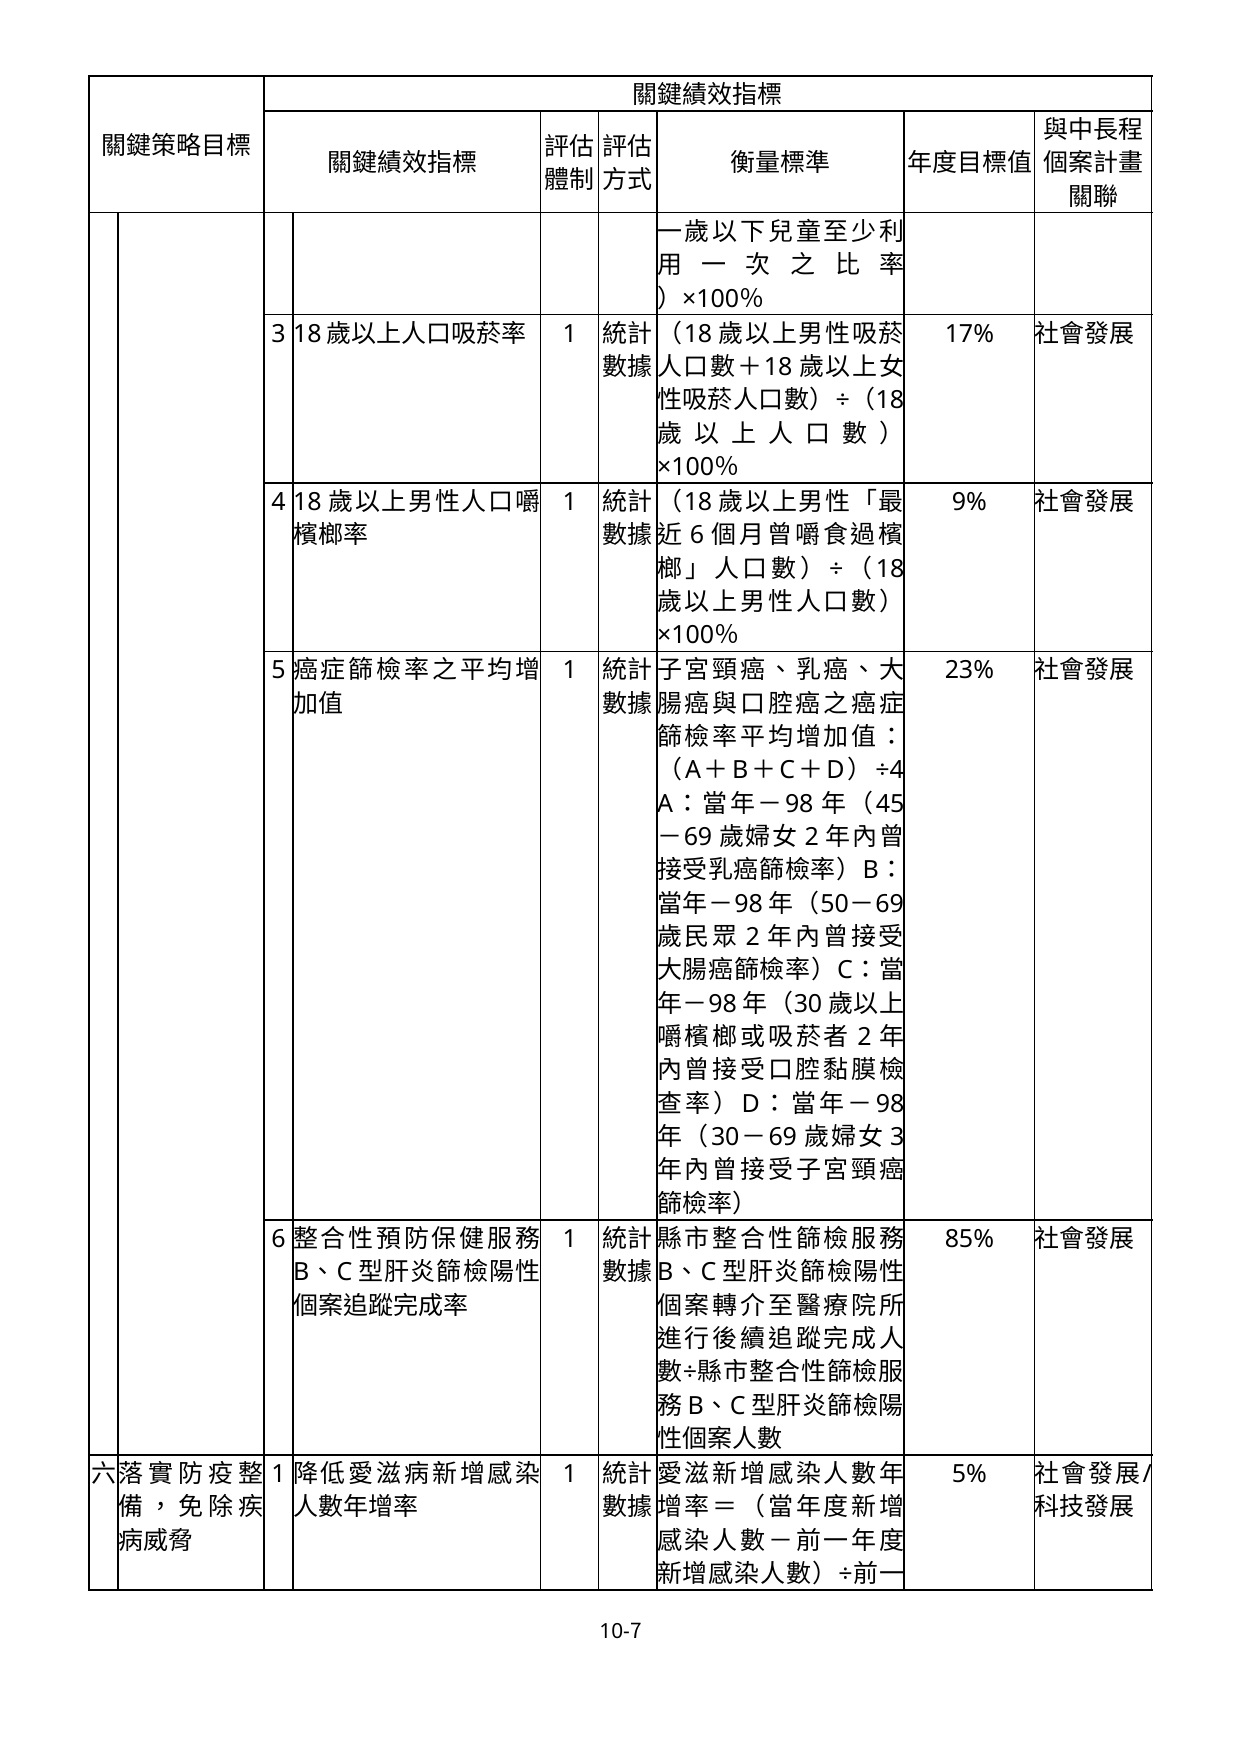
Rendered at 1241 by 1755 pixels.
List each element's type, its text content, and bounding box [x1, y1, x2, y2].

table_cell 年度目標值 [905, 112, 1034, 212]
table_cell [599, 213, 656, 314]
table_cell 1 [541, 1221, 598, 1454]
table_cell 社會發展 [1035, 652, 1151, 1219]
table_cell 五 [90, 213, 117, 1454]
table_cell 統計數據 [599, 652, 656, 1219]
table_cell 18歲以上人口吸菸率 [294, 315, 540, 482]
table_cell 1 [541, 1456, 598, 1589]
table_cell [294, 213, 540, 314]
table_cell 18歲以上男性人口嚼檳榔率 [294, 484, 540, 651]
table_cell 衡量標準 [658, 112, 903, 212]
table_header 關鍵績效指標 [265, 77, 1151, 110]
table_cell [541, 213, 598, 314]
table_cell （18歲以上男性「最近6個月曾嚼食過檳榔」人口數）÷（18歲以上男性人口數）×100％ [658, 484, 903, 651]
table_header 關鍵策略目標 [90, 77, 263, 212]
table_cell 9% [905, 484, 1034, 651]
table_cell 3 [265, 315, 292, 482]
table_cell [265, 213, 292, 314]
table_cell 一歲以下兒童至少利用一次之比率）×100％ [658, 213, 903, 314]
table_cell 愛滋新增感染人數年增率＝（當年度新增感染人數－前一年度新增感染人數）÷前一 [658, 1456, 903, 1589]
table_cell 縣市整合性篩檢服務B、C型肝炎篩檢陽性個案轉介至醫療院所進行後續追蹤完成人數÷縣市整合性篩檢服務B、C型肝炎篩檢陽性個案人數 [658, 1221, 903, 1454]
table_cell 整合性預防保健服務B、C型肝炎篩檢陽性個案追蹤完成率 [294, 1221, 540, 1454]
table_cell 癌症篩檢率之平均增加值 [294, 652, 540, 1219]
table_cell [1035, 213, 1151, 314]
table_cell 1 [265, 1456, 292, 1589]
table_cell 1 [541, 652, 598, 1219]
table_cell 6 [265, 1221, 292, 1454]
table_cell 社會發展 [1035, 484, 1151, 651]
table_cell 23% [905, 652, 1034, 1219]
table_cell 評估 體制 [541, 112, 598, 212]
table_cell 5% [905, 1456, 1034, 1589]
table_cell （18歲以上男性吸菸人口數＋18歲以上女性吸菸人口數）÷（18歲以上人口數）×100％ [658, 315, 903, 482]
table_cell 統計數據 [599, 315, 656, 482]
table_cell 社會發展 [1035, 1221, 1151, 1454]
table_cell 子宮頸癌、乳癌、大腸癌與口腔癌之癌症篩檢率平均增加值： （A＋B＋C＋D）÷4 A：當年－98年（45－69歲婦女2年內曾接受乳癌篩檢率）B：當年－98年（50－69歲民眾2年內曾接受大腸癌篩檢率）C：當年－98年（30歲以上嚼檳榔或吸菸者2年內曾接受口腔黏膜檢查率）D：當年－98年（30－69歲婦女3年內曾接受子宮頸癌篩檢率） [658, 652, 903, 1219]
table_cell 統計數據 [599, 1456, 656, 1589]
table_cell 營造友善健康支持環境，促進全民參與 [119, 213, 263, 1454]
table_cell 降低愛滋病新增感染人數年增率 [294, 1456, 540, 1589]
table_cell [905, 213, 1034, 314]
table_cell 關鍵績效指標 [265, 112, 540, 212]
table_cell 17% [905, 315, 1034, 482]
table_cell 統計數據 [599, 1221, 656, 1454]
table_cell 5 [265, 652, 292, 1219]
table_cell 與中長程個案計畫關聯 [1035, 112, 1151, 212]
table_cell 85% [905, 1221, 1034, 1454]
table_cell 評估 方式 [599, 112, 656, 212]
table_cell 社會發展 [1035, 315, 1151, 482]
table_cell 1 [541, 484, 598, 651]
table_cell 1 [541, 315, 598, 482]
table_cell 社會發展/科技發展 [1035, 1456, 1151, 1589]
table_cell 六 [90, 1456, 117, 1589]
table_cell 4 [265, 484, 292, 651]
table_cell 落實防疫整備，免除疾病威脅 [119, 1456, 263, 1589]
table_cell 統計數據 [599, 484, 656, 651]
